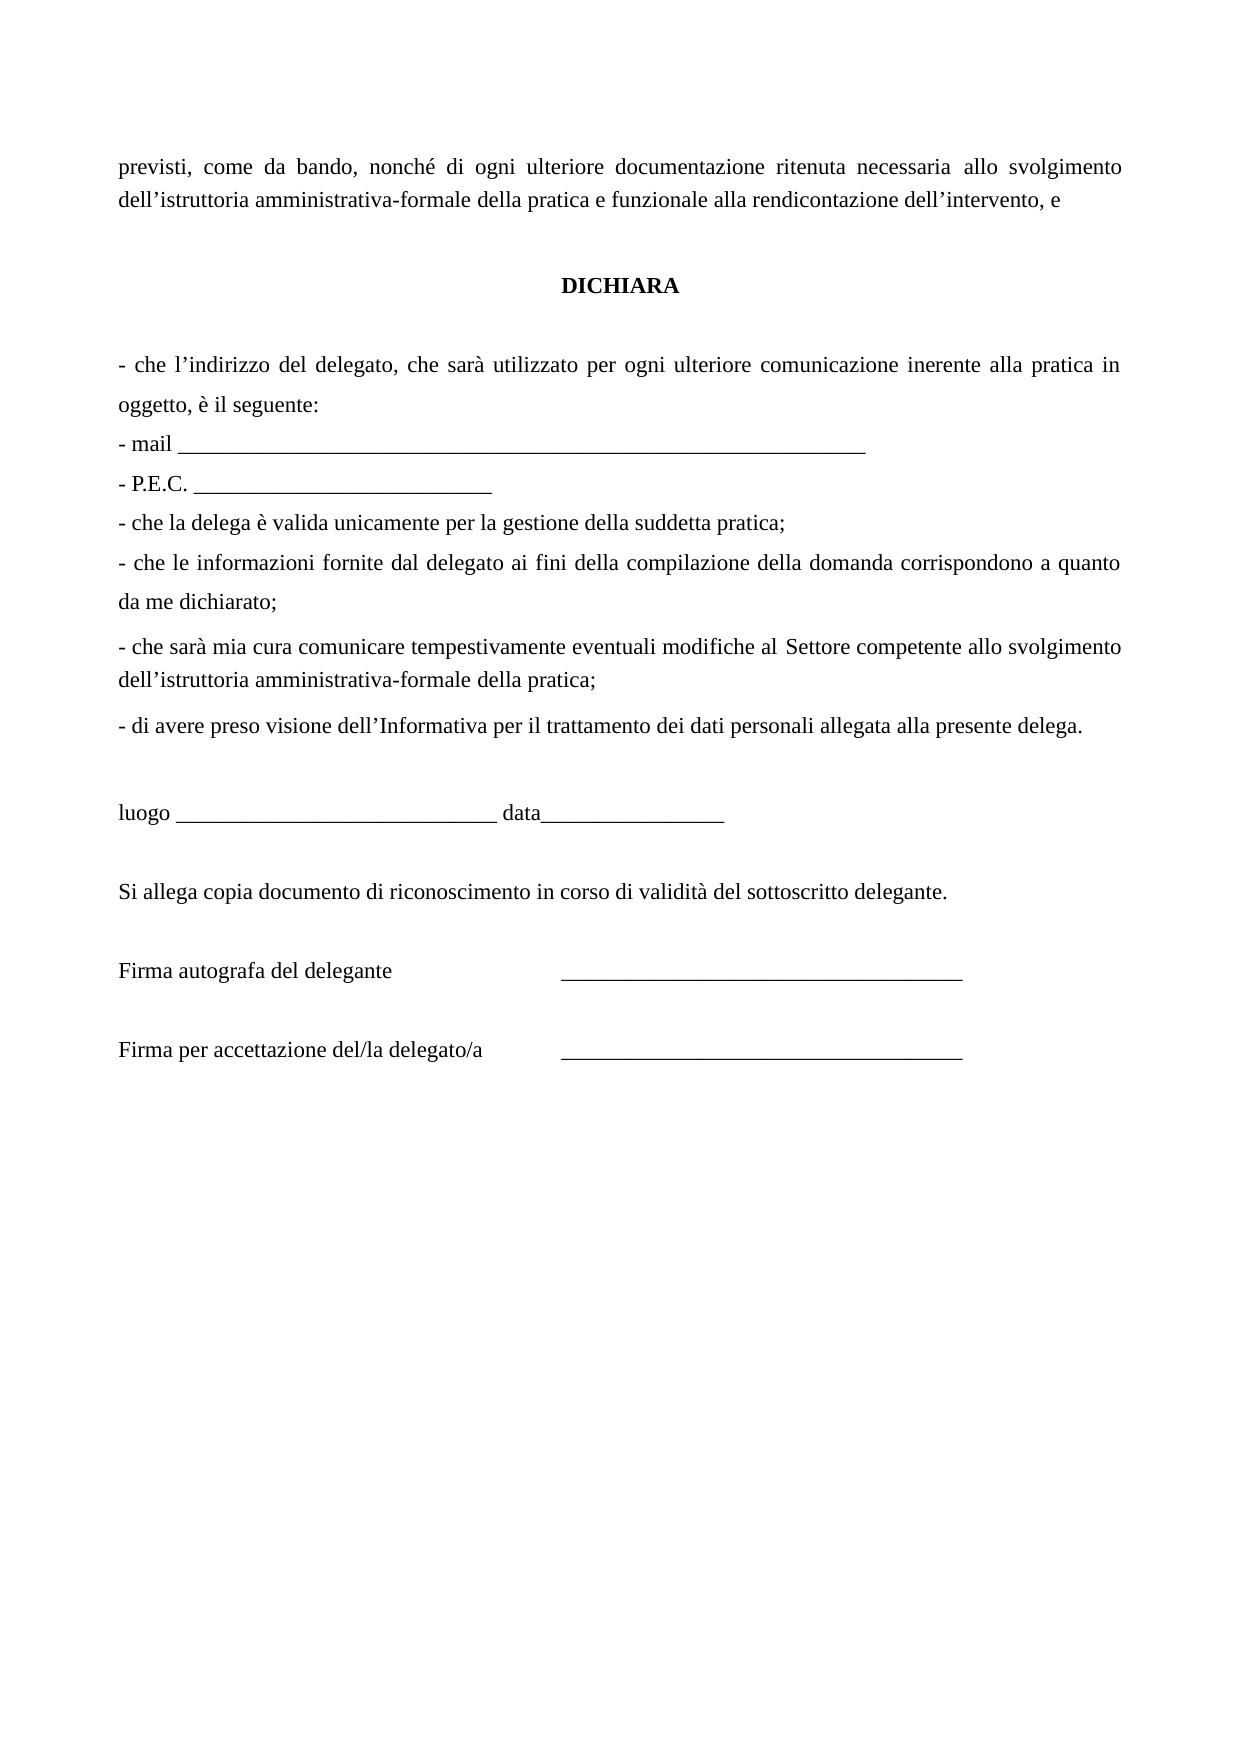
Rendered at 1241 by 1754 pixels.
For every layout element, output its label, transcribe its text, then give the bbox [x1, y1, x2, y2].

text - che l’indirizzo del delegato, che sarà utilizzato per ogni ulteriore comunicazione inerente alla pratica in oggetto, è il seguente: [118, 352, 1122, 417]
text previsti, come da bando, nonché di ogni ulteriore documentazione ritenuta necessaria allo svolgimento dell’istruttoria amministrativa-formale della pratica e funzionale alla rendicontazione dell’intervento, e [118, 148, 1122, 214]
text Si allega copia documento di riconoscimento in corso di validità del sottoscritto delegante. [118, 878, 1122, 904]
text - di avere preso visione dell’Informativa per il trattamento dei dati personali allegata alla presente delega. [118, 707, 1122, 740]
text - che sarà mia cura comunicare tempestivamente eventuali modifiche al Settore competente allo svolgimento dell’istruttoria amministrativa-formale della pratica; [118, 628, 1122, 694]
text Firma autografa del delegante ___________________________________ [118, 957, 1122, 983]
text - P.E.C. __________________________ [118, 470, 1122, 496]
text - che la delega è valida unicamente per la gestione della suddetta pratica; [118, 509, 1122, 536]
text DICHIARA [118, 273, 1122, 299]
text Firma per accettazione del/la delegato/a ___________________________________ [118, 1036, 1122, 1062]
text - mail ____________________________________________________________ [118, 431, 1122, 457]
text - che le informazioni fornite dal delegato ai fini della compilazione della domanda corrispondono a quanto da me dichiarato; [118, 549, 1122, 615]
text luogo ____________________________ data________________ [118, 799, 1122, 825]
